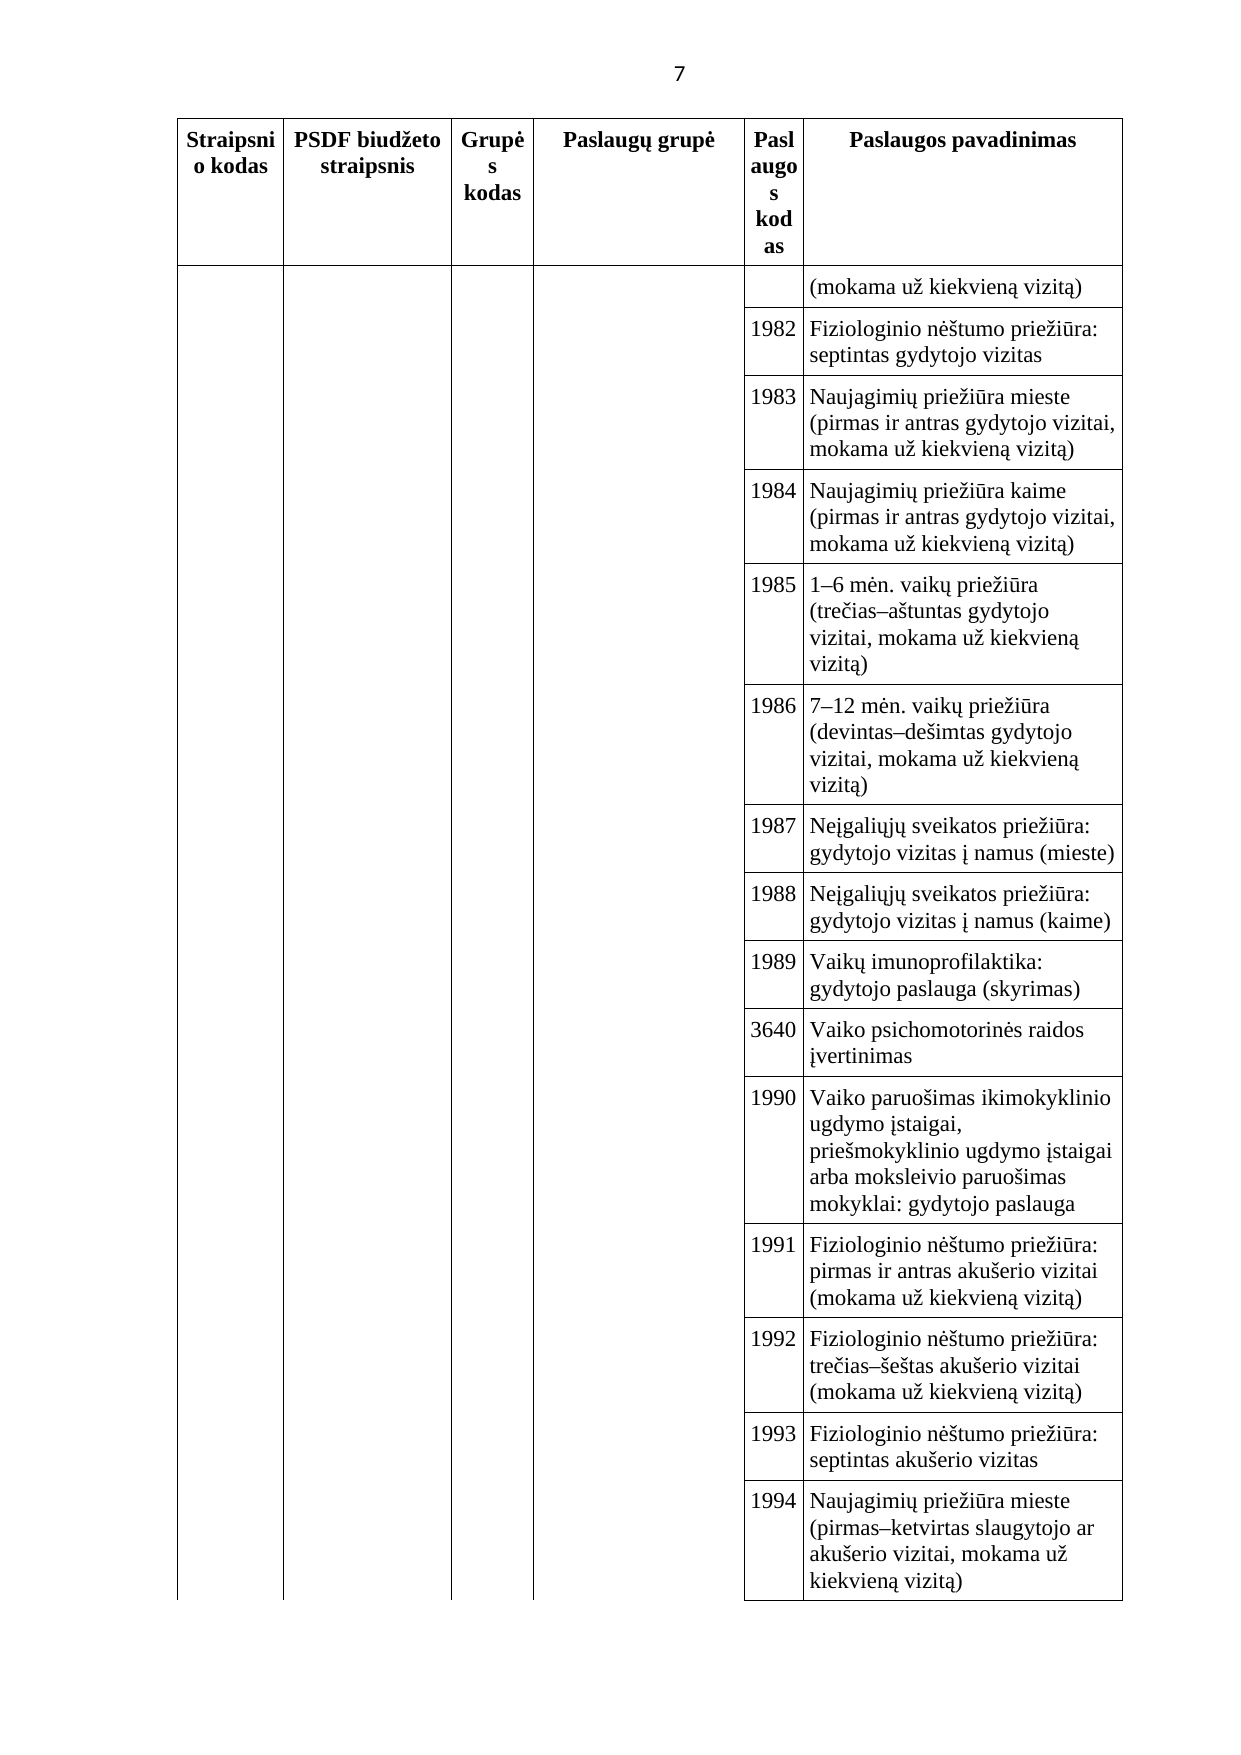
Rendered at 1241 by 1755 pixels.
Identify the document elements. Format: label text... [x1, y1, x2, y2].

table_cell [284, 307, 451, 374]
table_cell Fiziologinio nėštumo priežiūra: trečias–šeštas akušerio vizitai (mokama už kiekvieną vizitą) [804, 1318, 1122, 1412]
table_cell [284, 469, 451, 563]
table_cell 1990 [745, 1077, 803, 1223]
table_cell [534, 266, 744, 307]
table_cell [534, 375, 744, 469]
table_cell 1985 [745, 564, 803, 684]
table_cell 1993 [745, 1413, 803, 1479]
table_cell [534, 307, 744, 374]
table_cell [534, 804, 744, 872]
table_cell [534, 469, 744, 563]
table_cell [178, 1008, 283, 1076]
table_cell [178, 469, 283, 563]
table_cell [284, 1412, 451, 1479]
table_cell 7–12 mėn. vaikų priežiūra (devintas–dešimtas gydytojo vizitai, mokama už kiekvieną vizitą) [804, 685, 1122, 804]
table_cell [178, 940, 283, 1008]
table_cell [284, 872, 451, 940]
table_cell [284, 684, 451, 804]
table_cell [178, 1317, 283, 1412]
table_cell [534, 1076, 744, 1223]
table_cell 1989 [745, 941, 803, 1008]
table_cell [452, 804, 533, 872]
table_cell [534, 1223, 744, 1317]
table_cell 1984 [745, 470, 803, 563]
table_cell [452, 307, 533, 374]
table_cell [452, 940, 533, 1008]
table_cell Fiziologinio nėštumo priežiūra: septintas akušerio vizitas [804, 1413, 1122, 1479]
table_cell [534, 563, 744, 684]
table_cell [284, 1223, 451, 1317]
table_cell [452, 872, 533, 940]
table_cell [452, 266, 533, 307]
table_cell [284, 375, 451, 469]
table_cell Fiziologinio nėštumo priežiūra: pirmas ir antras akušerio vizitai (mokama už kiekvieną vizitą) [804, 1224, 1122, 1317]
table_cell [178, 375, 283, 469]
table_cell 1992 [745, 1318, 803, 1412]
table_cell [178, 1412, 283, 1479]
table_cell [178, 1223, 283, 1317]
table_cell [178, 804, 283, 872]
table_cell 1986 [745, 685, 803, 804]
table_cell [452, 1223, 533, 1317]
table_cell [284, 563, 451, 684]
table_cell 1991 [745, 1224, 803, 1317]
table_cell 1983 [745, 376, 803, 469]
table_cell [534, 1480, 744, 1600]
table_cell Vaikų imunoprofilaktika: gydytojo paslauga (skyrimas) [804, 941, 1122, 1008]
table_cell 1988 [745, 873, 803, 940]
table_cell Fiziologinio nėštumo priežiūra: septintas gydytojo vizitas [804, 308, 1122, 374]
table_cell [452, 563, 533, 684]
table_cell [284, 1317, 451, 1412]
table_cell Neįgaliųjų sveikatos priežiūra: gydytojo vizitas į namus (mieste) [804, 805, 1122, 872]
table_cell 3640 [745, 1009, 803, 1076]
table_cell [178, 307, 283, 374]
table_cell Naujagimių priežiūra mieste (pirmas–ketvirtas slaugytojo ar akušerio vizitai, mokama už kiekvieną vizitą) [804, 1481, 1122, 1600]
table_cell [452, 375, 533, 469]
table_cell Neįgaliųjų sveikatos priežiūra: gydytojo vizitas į namus (kaime) [804, 873, 1122, 940]
table_cell Naujagimių priežiūra kaime (pirmas ir antras gydytojo vizitai, mokama už kiekvieną vizitą) [804, 470, 1122, 563]
table_cell 1982 [745, 308, 803, 374]
table_cell [284, 940, 451, 1008]
table_header PSDF biudžeto straipsnis [284, 119, 451, 265]
table_header Grupės kodas [452, 119, 533, 265]
table_cell [452, 1076, 533, 1223]
table_cell [534, 940, 744, 1008]
table_header Paslaugos kodas [745, 119, 803, 265]
table_cell [452, 1008, 533, 1076]
table_cell [452, 684, 533, 804]
table_cell [178, 266, 283, 307]
table_cell [534, 1412, 744, 1479]
table_cell 1994 [745, 1481, 803, 1600]
table_cell Naujagimių priežiūra mieste (pirmas ir antras gydytojo vizitai, mokama už kiekvieną vizitą) [804, 376, 1122, 469]
table_cell [452, 469, 533, 563]
table_cell [284, 804, 451, 872]
table_cell 1–6 mėn. vaikų priežiūra (trečias–aštuntas gydytojo vizitai, mokama už kiekvieną vizitą) [804, 564, 1122, 684]
table_cell [178, 1076, 283, 1223]
table_cell [745, 266, 803, 307]
table_cell Vaiko paruošimas ikimokyklinio ugdymo įstaigai, priešmokyklinio ugdymo įstaigai arba moksleivio paruošimas mokyklai: gydytojo paslauga [804, 1077, 1122, 1223]
table_cell [284, 1008, 451, 1076]
table_cell (mokama už kiekvieną vizitą) [804, 266, 1122, 307]
table_cell [284, 1480, 451, 1600]
table_cell [452, 1480, 533, 1600]
table_cell [178, 872, 283, 940]
table_cell [534, 872, 744, 940]
table_cell [534, 684, 744, 804]
table_header Paslaugų grupė [534, 119, 744, 265]
table_header Paslaugos pavadinimas [804, 119, 1122, 265]
table_cell [452, 1317, 533, 1412]
table_cell Vaiko psichomotorinės raidos įvertinimas [804, 1009, 1122, 1076]
table_cell [178, 563, 283, 684]
table_cell [534, 1008, 744, 1076]
table_cell [284, 266, 451, 307]
table_cell [284, 1076, 451, 1223]
table_header Straipsnio kodas [178, 119, 283, 265]
table_cell 1987 [745, 805, 803, 872]
table_cell [452, 1412, 533, 1479]
table_cell [178, 684, 283, 804]
table_cell [534, 1317, 744, 1412]
table_cell [178, 1480, 283, 1600]
